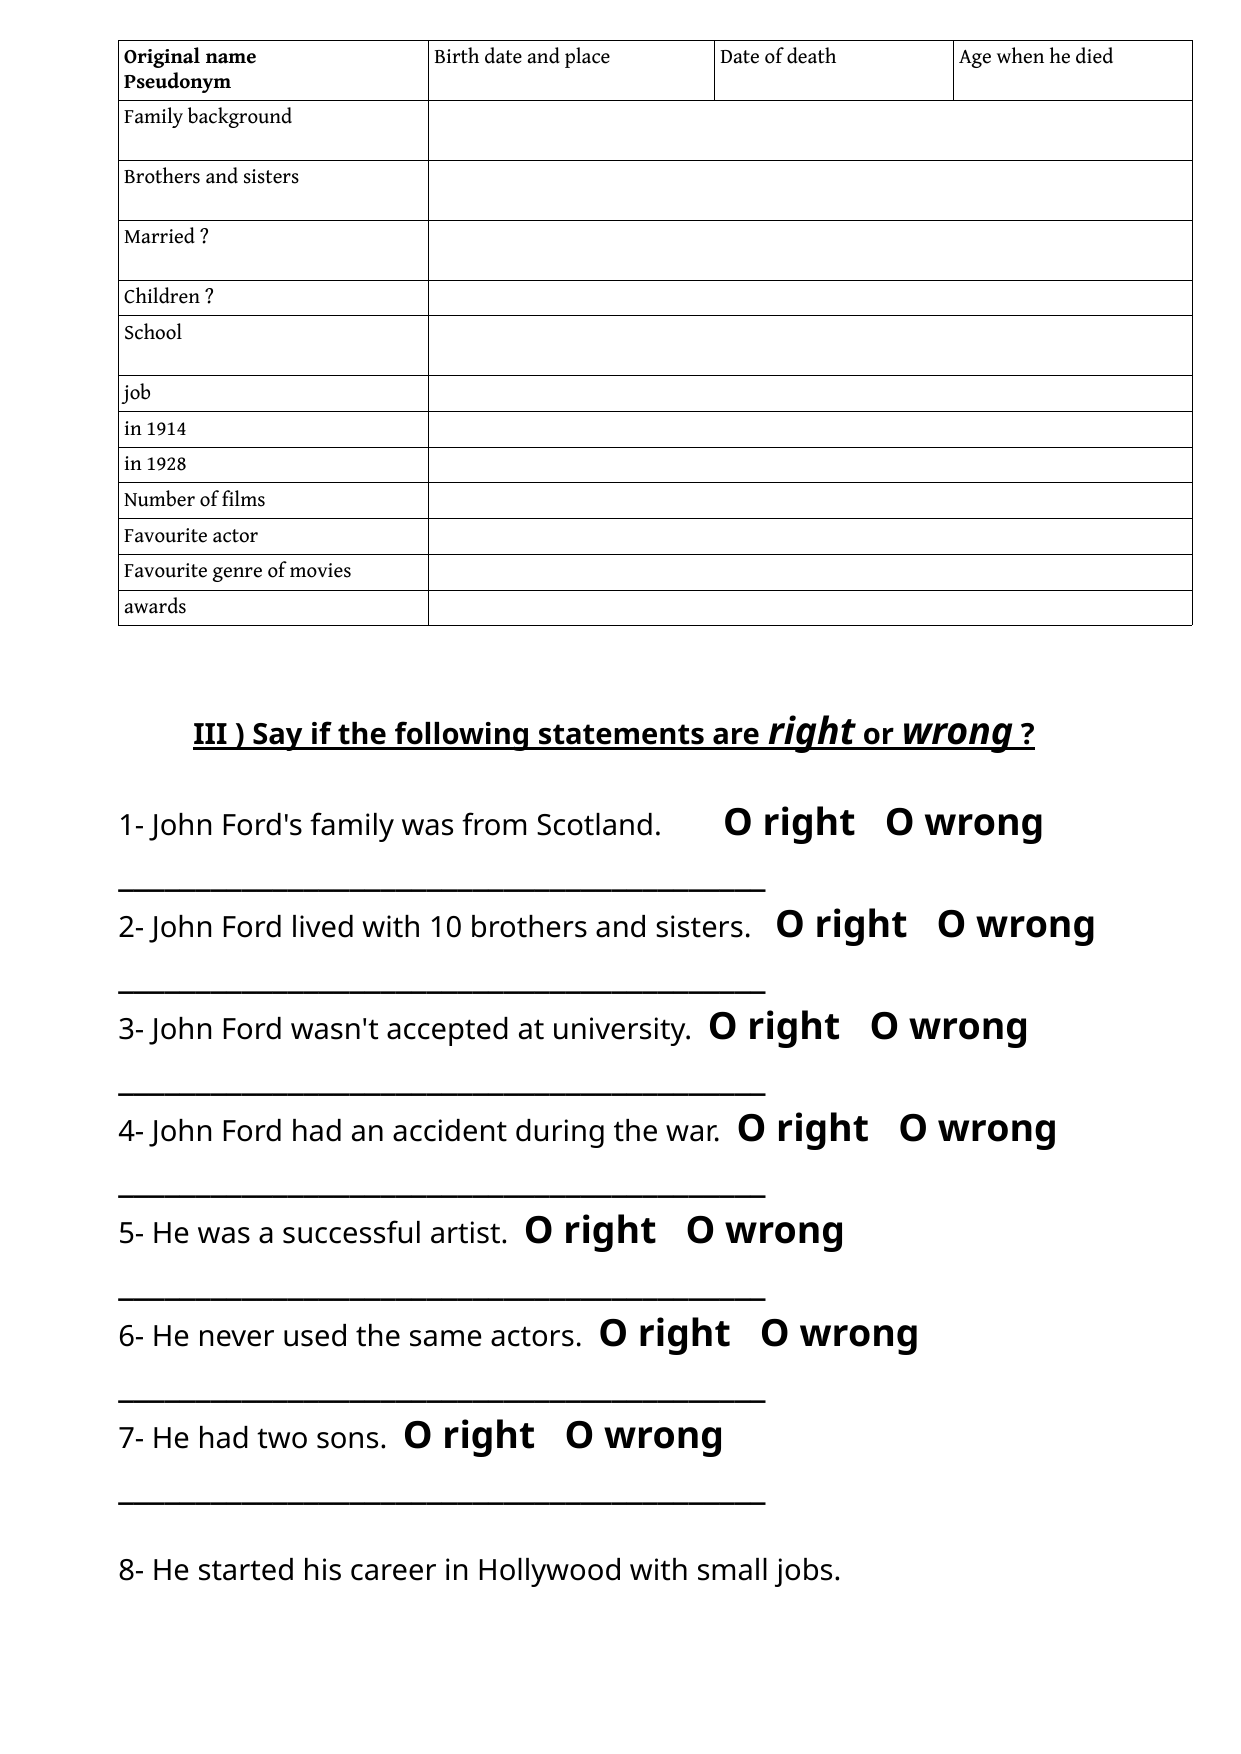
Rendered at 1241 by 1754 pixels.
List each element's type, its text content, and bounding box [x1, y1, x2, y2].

text __________________________________________ [118, 846, 1191, 897]
text 7- He had two sons. Ο right Ο wrong [118, 1408, 1191, 1459]
table_cell F amily background [429, 101, 1192, 160]
table_cell Married ? [119, 221, 428, 279]
table_header Birth date and place [429, 41, 714, 100]
table_cell in 1914 [119, 412, 428, 447]
table_cell 1914 [429, 412, 1192, 447]
text 5- He was a successful artist. Ο right Ο wrong [118, 1204, 1191, 1255]
table_cell Bro thers and sisters [429, 161, 1192, 219]
text __________________________________________ [118, 1051, 1191, 1102]
text __________________________________________ [118, 1255, 1191, 1306]
table_cell Number of films [119, 483, 428, 518]
table_cell S chool [429, 316, 1192, 375]
text 2- John Ford lived with 10 brothers and sisters. Ο right Ο wrong [118, 897, 1191, 948]
text __________________________________________ [118, 1357, 1191, 1408]
text 3- John Ford wasn't accepted at university. Ο right Ο wrong [118, 999, 1191, 1051]
table_cell Brothers and sisters [119, 161, 428, 219]
text __________________________________________ [118, 1153, 1191, 1204]
table_cell 1928 [429, 448, 1192, 482]
table_cell in 1928 [119, 448, 428, 482]
table_cell awards [429, 591, 1192, 625]
table_cell job [119, 376, 428, 411]
table_header Date of death [715, 41, 953, 100]
table_cell School [119, 316, 428, 375]
table_cell Number of films [429, 483, 1192, 518]
text __________________________________________ [118, 1459, 1191, 1510]
table_cell Favourite genre of movies [119, 555, 428, 589]
table_cell Favourite actor [119, 519, 428, 554]
table_cell [429, 555, 1192, 589]
table_cell Family background [119, 101, 428, 160]
table_cell awards [119, 591, 428, 625]
table_header Age when he died [954, 41, 1192, 100]
text 1- John Ford's family was from Scotland. Ο right Ο wrong [118, 795, 1191, 846]
table_cell Ch [429, 281, 1192, 315]
table_header Original name Pseudonym [119, 41, 428, 100]
text __________________________________________ [118, 948, 1191, 999]
text 4- John Ford had an accident during the war. Ο right Ο wrong [118, 1102, 1191, 1153]
list III ) Say if the following statements are right or wrong ? [156, 705, 1191, 756]
table_cell job [429, 376, 1192, 411]
table_cell Children ? [119, 281, 428, 315]
text 8- He started his career in Hollywood with small jobs. [118, 1550, 1191, 1589]
table_cell Mar ed ? [429, 221, 1192, 279]
text 6- He never used the same actors. Ο right Ο wrong [118, 1306, 1191, 1357]
table_cell Favourite acto [429, 519, 1192, 554]
